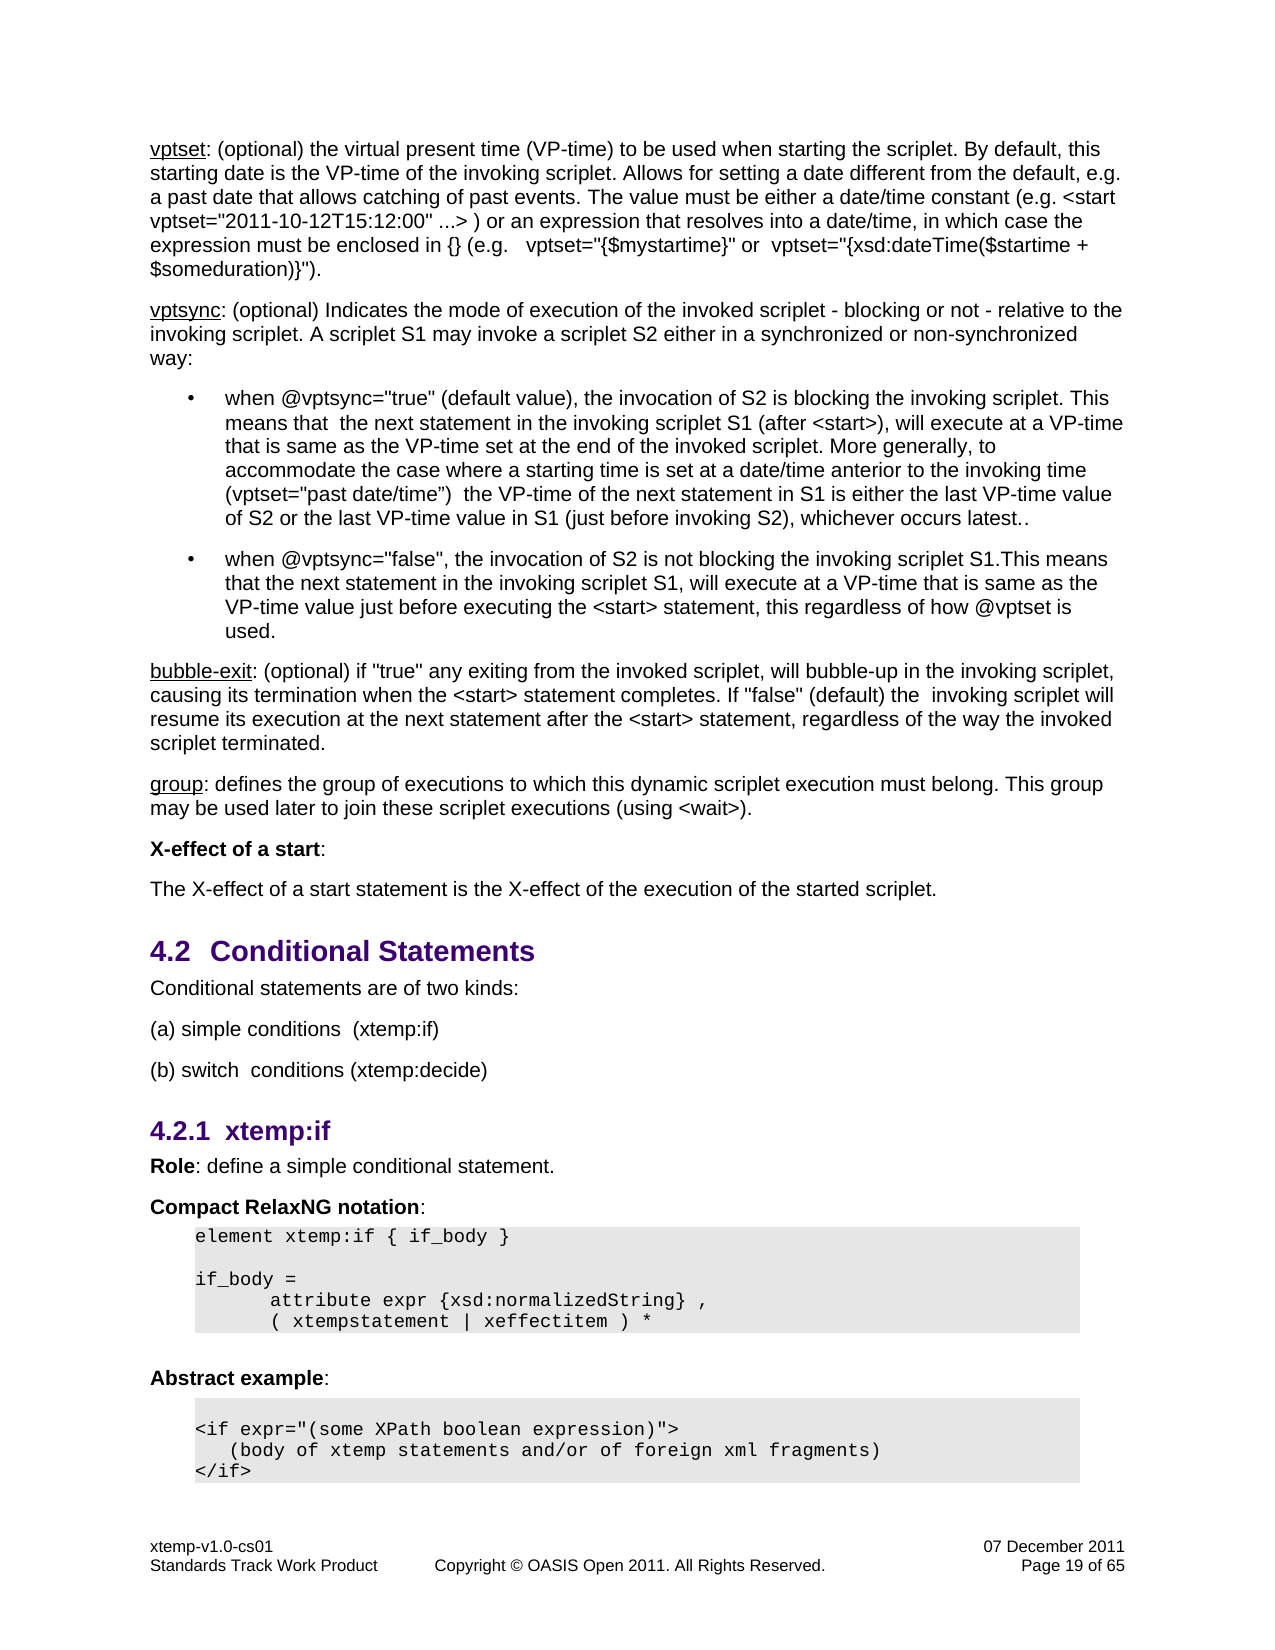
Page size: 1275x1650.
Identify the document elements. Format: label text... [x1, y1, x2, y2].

text X-effect of a start: [150, 836, 1125, 860]
list when @vptsync="true" (default value), the invocation of S2 is blocking the invoking scriplet. This means that the next statement in the invoking scriplet S1 (after <start>), will execute at a VP-time that is same as the VP-time set at the end of the invoked scriplet. More generally, to accommodate the case where a starting time is set at a date/time anterior to the invoking time (vptset="past date/time”) the VP-time of the next statement in S1 is either the last VP-time value of S2 or the last VP-time value in S1 (just before invoking S2), whichever occurs latest.. [187, 386, 1125, 530]
subtitle Conditional Statements [150, 934, 1125, 968]
text Conditional statements are of two kinds: [150, 976, 1125, 1000]
text (body of xtemp statements and/or of foreign xml fragments) [195, 1441, 1080, 1462]
text element xtemp:if { if_body } [195, 1227, 1080, 1248]
text Role: define a simple conditional statement. [150, 1154, 1125, 1178]
text vptsync: (optional) Indicates the mode of execution of the invoked scriplet - blocking or not - relative to the invoking scriplet. A scriplet S1 may invoke a scriplet S2 either in a synchronized or non-synchronized way: [150, 298, 1125, 369]
text ( xtempstatement | xeffectitem ) * [195, 1312, 1080, 1333]
list when @vptsync="false", the invocation of S2 is not blocking the invoking scriplet S1.This means that the next statement in the invoking scriplet S1, will execute at a VP-time that is same as the VP-time value just before executing the <start> statement, this regardless of how @vptset is used. [187, 547, 1125, 643]
text Compact RelaxNG notation: [150, 1195, 1125, 1219]
text (b) switch conditions (xtemp:decide) [150, 1057, 1125, 1081]
text The X-effect of a start statement is the X-effect of the execution of the started scriplet. [150, 877, 1125, 901]
text if_body = [195, 1270, 1080, 1291]
text <if expr="(some XPath boolean expression)"> [195, 1419, 1080, 1441]
text (a) simple conditions (xtemp:if) [150, 1017, 1125, 1041]
text Abstract example: [150, 1366, 1125, 1390]
text group: defines the group of executions to which this dynamic scriplet execution must belong. This group may be used later to join these scriplet executions (using <wait>). [150, 772, 1125, 820]
text vptset: (optional) the virtual present time (VP-time) to be used when starting the scriplet. By default, this starting date is the VP-time of the invoking scriplet. Allows for setting a date different from the default, e.g. a past date that allows catching of past events. The value must be either a date/time constant (e.g. <start vptset="2011-10-12T15:12:00" ...> ) or an expression that resolves into a date/time, in which case the expression must be enclosed in {} (e.g. vptset="{$mystartime}" or vptset="{xsd:dateTime($startime + $someduration)}"). [150, 137, 1125, 281]
text bubble-exit: (optional) if "true" any exiting from the invoked scriplet, will bubble-up in the invoking scriplet, causing its termination when the <start> statement completes. If "false" (default) the invoking scriplet will resume its execution at the next statement after the <start> statement, regardless of the way the invoked scriplet terminated. [150, 659, 1125, 755]
subtitle xtemp:if [150, 1115, 1125, 1146]
text attribute expr {xsd:normalizedString} , [195, 1291, 1080, 1312]
text </if> [195, 1462, 1080, 1483]
